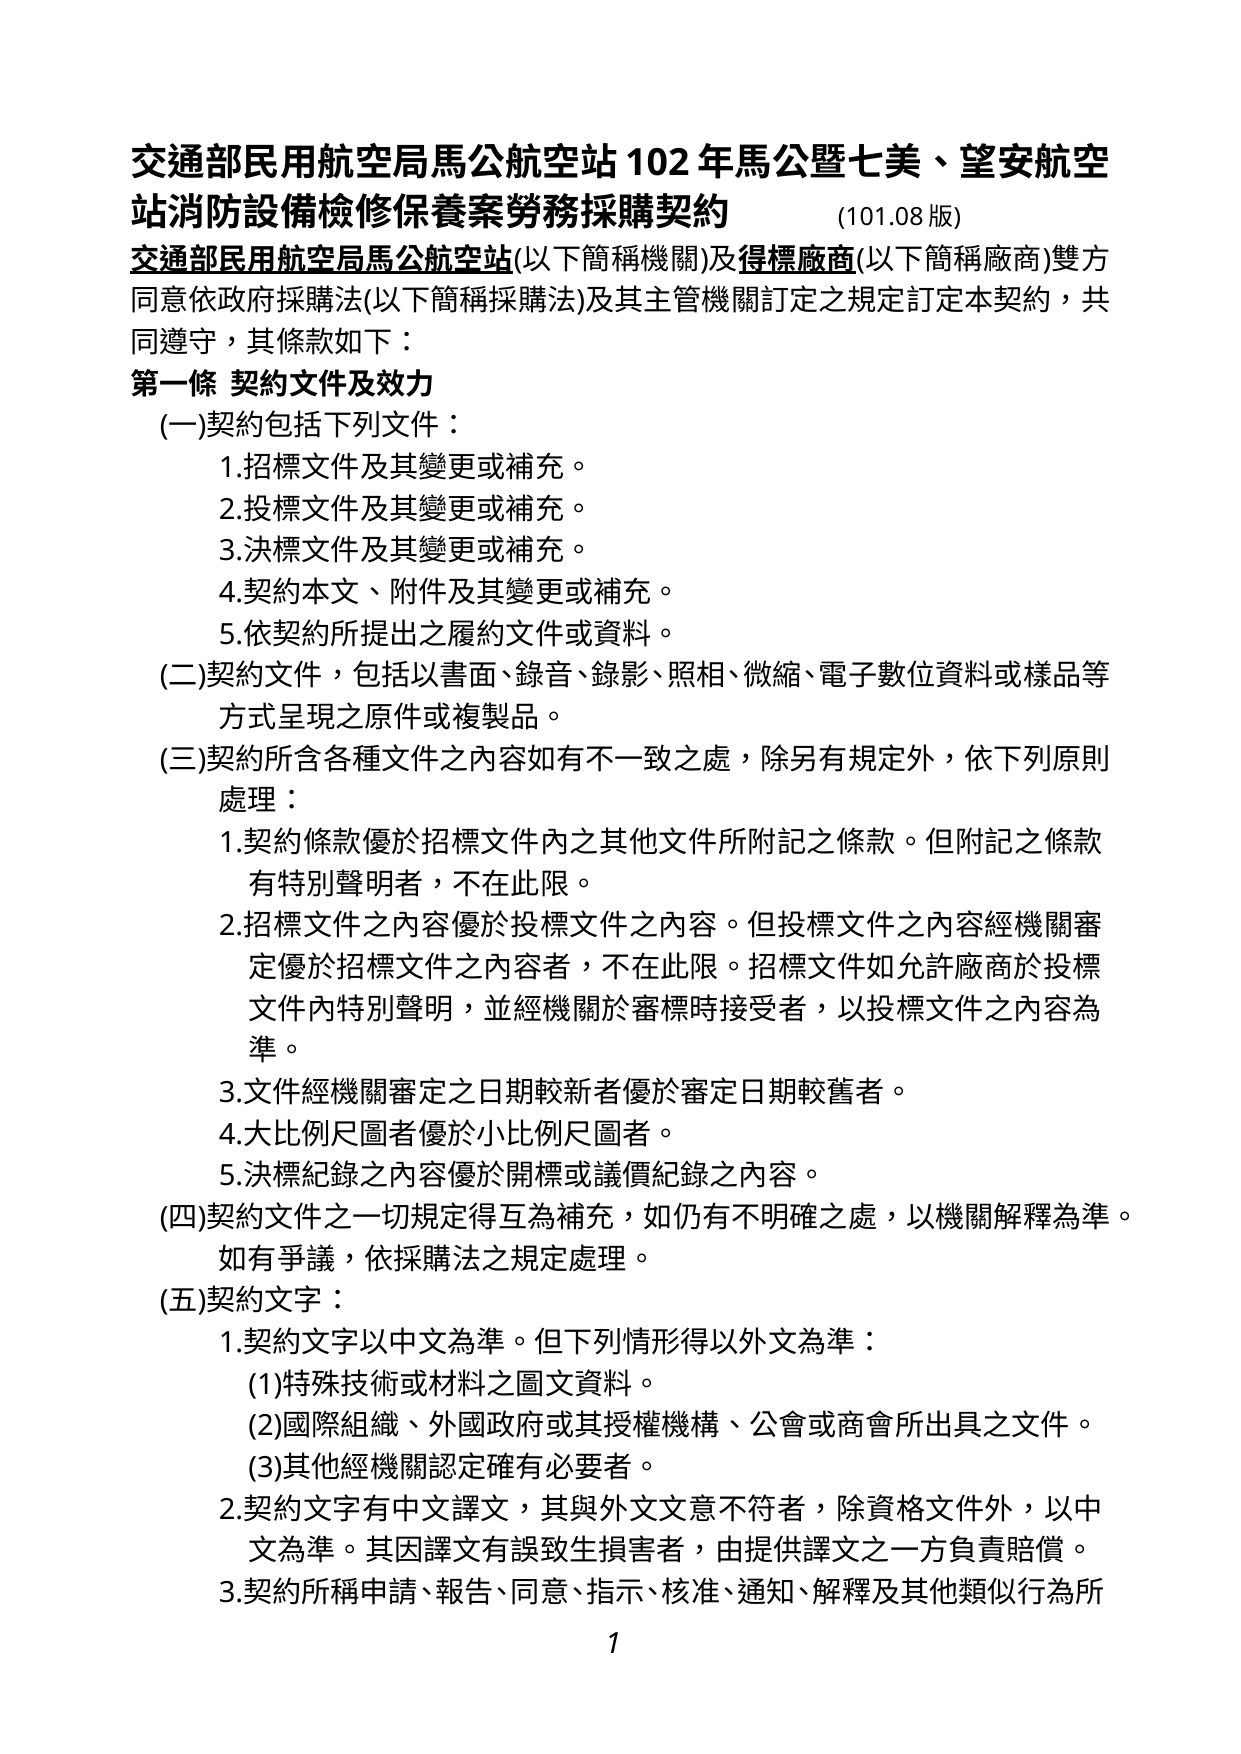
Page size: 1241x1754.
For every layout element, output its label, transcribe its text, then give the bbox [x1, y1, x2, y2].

text (一)契約包括下列文件： [159, 402, 1110, 444]
text (五)契約文字： [159, 1277, 1110, 1319]
text (2)國際組織、外國政府或其授權機構、公會或商會所出具之文件。 [248, 1402, 1110, 1444]
text (四)契約文件之一切規定得互為補充，如仍有不明確之處，以機關解釋為準。如有爭議，依採購法之規定處理。 [159, 1194, 1110, 1277]
text 1.契約文字以中文為準。但下列情形得以外文為準： [218, 1319, 1104, 1361]
list 3.決標文件及其變更或補充。 [218, 527, 1110, 569]
text 1.契約條款優於招標文件內之其他文件所附記之條款。但附記之條款有特別聲明者，不在此限。 [218, 819, 1104, 902]
list 2.投標文件及其變更或補充。 [218, 486, 1110, 527]
text 交通部民用航空局馬公航空站(以下簡稱機關)及得標廠商(以下簡稱廠商)雙方同意依政府採購法(以下簡稱採購法)及其主管機關訂定之規定訂定本契約，共同遵守，其條款如下： [130, 236, 1110, 361]
list 5.依契約所提出之履約文件或資料。 [218, 611, 1110, 652]
text 4.大比例尺圖者優於小比例尺圖者。 [218, 1111, 1104, 1152]
list 1.招標文件及其變更或補充。 [218, 444, 1110, 486]
text 5.決標紀錄之內容優於開標或議價紀錄之內容。 [218, 1152, 1104, 1194]
text (三)契約所含各種文件之內容如有不一致之處，除另有規定外，依下列原則處理： [159, 736, 1110, 819]
text 交通部民用航空局馬公航空站102年馬公暨七美、望安航空站消防設備檢修保養案勞務採購契約 (101.08版) [130, 136, 1110, 236]
text (二)契約文件，包括以書面、錄音、錄影、照相、微縮、電子數位資料或樣品等方式呈現之原件或複製品。 [159, 652, 1110, 736]
text 2.契約文字有中文譯文，其與外文文意不符者，除資格文件外，以中文為準。其因譯文有誤致生損害者，由提供譯文之一方負責賠償。 [218, 1486, 1104, 1569]
text 3.契約所稱申請、報告、同意、指示、核准、通知、解釋及其他類似行為所 [218, 1569, 1104, 1611]
text (1)特殊技術或材料之圖文資料。 [248, 1361, 1110, 1402]
text (3)其他經機關認定確有必要者。 [248, 1444, 1110, 1486]
list 4.契約本文、附件及其變更或補充。 [218, 569, 1110, 611]
text 第一條 契約文件及效力 [130, 361, 1110, 402]
text 3.文件經機關審定之日期較新者優於審定日期較舊者。 [218, 1069, 1104, 1111]
text 2.招標文件之內容優於投標文件之內容。但投標文件之內容經機關審定優於招標文件之內容者，不在此限。招標文件如允許廠商於投標文件內特別聲明，並經機關於審標時接受者，以投標文件之內容為準。 [218, 902, 1104, 1069]
